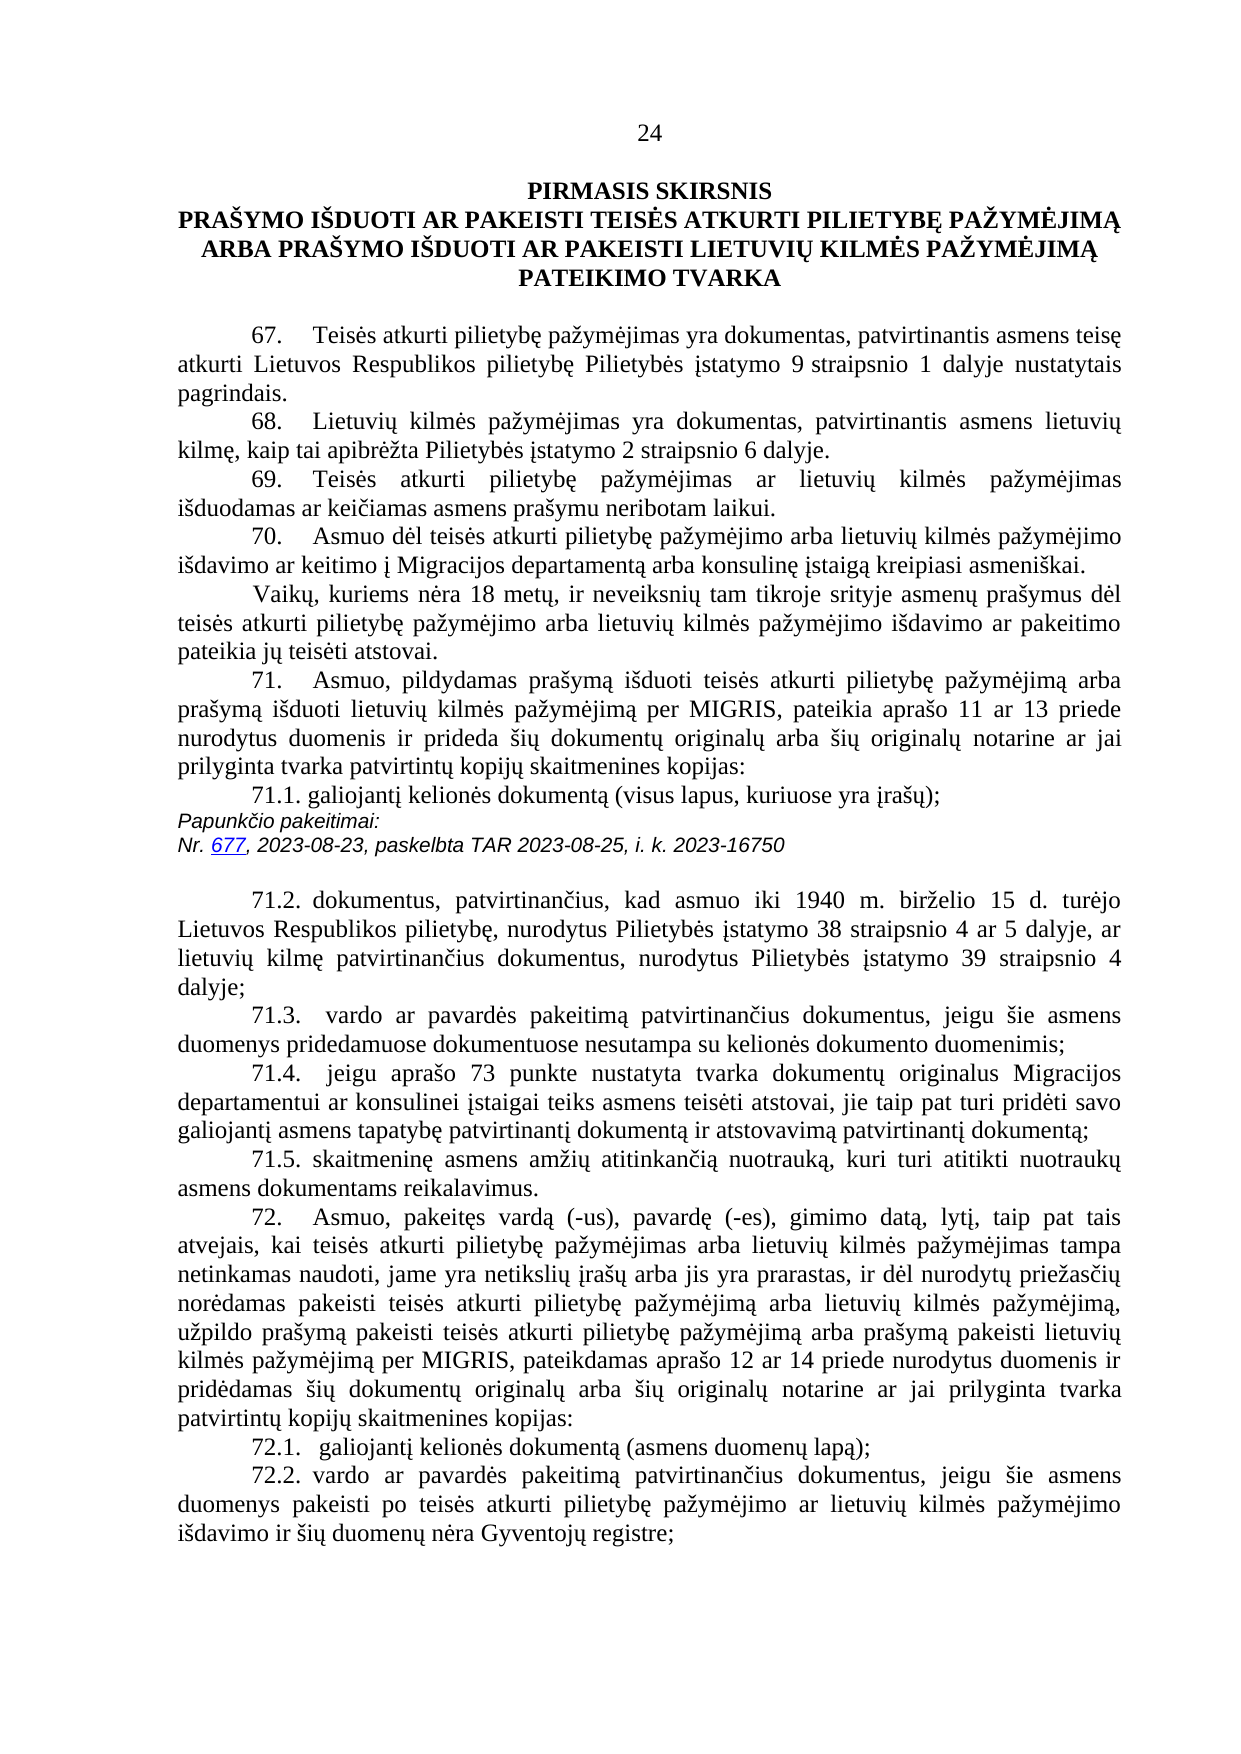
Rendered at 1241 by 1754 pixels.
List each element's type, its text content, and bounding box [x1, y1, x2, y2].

text 69. Teisės atkurti pilietybę pažymėjimas ar lietuvių kilmės pažymėjimas išduodamas ar keičiamas asmens prašymu neribotam laikui. [177, 464, 1122, 521]
text 70. Asmuo dėl teisės atkurti pilietybę pažymėjimo arba lietuvių kilmės pažymėjimo išdavimo ar keitimo į Migracijos departamentą arba konsulinę įstaigą kreipiasi asmeniškai. [177, 521, 1122, 579]
text 72.1. galiojantį kelionės dokumentą (asmens duomenų lapą); [177, 1432, 1122, 1461]
text 72. Asmuo, pakeitęs vardą (-us), pavardę (-es), gimimo datą, lytį, taip pat tais atvejais, kai teisės atkurti pilietybę pažymėjimas arba lietuvių kilmės pažymėjimas tampa netinkamas naudoti, jame yra netikslių įrašų arba jis yra prarastas, ir dėl nurodytų priežasčių norėdamas pakeisti teisės atkurti pilietybę pažymėjimą arba lietuvių kilmės pažymėjimą, užpildo prašymą pakeisti teisės atkurti pilietybę pažymėjimą arba prašymą pakeisti lietuvių kilmės pažymėjimą per MIGRIS, pateikdamas aprašo 12 ar 14 priede nurodytus duomenis ir pridėdamas šių dokumentų originalų arba šių originalų notarine ar jai prilyginta tvarka patvirtintų kopijų skaitmenines kopijas: [177, 1202, 1122, 1432]
text 71.2. dokumentus, patvirtinančius, kad asmuo iki 1940 m. birželio 15 d. turėjo Lietuvos Respublikos pilietybę, nurodytus Pilietybės įstatymo 38 straipsnio 4 ar 5 dalyje, ar lietuvių kilmę patvirtinančius dokumentus, nurodytus Pilietybės įstatymo 39 straipsnio 4 dalyje; [177, 886, 1122, 1001]
text PRAŠYMO IŠDUOTI AR PAKEISTI teisės ATKURTI pilietybĘ pažymėjimą ARBA PRAŠYMO IŠDUOTI AR PAKEISTI LIETUVIŲ KILMĖS PAŽYMĖJIMĄ PATEIKIMO TVARKA [177, 205, 1122, 291]
text 71.1. galiojantį kelionės dokumentą (visus lapus, kuriuose yra įrašų); [177, 780, 1122, 809]
text Papunkčio pakeitimai: [177, 809, 1122, 833]
text 68. Lietuvių kilmės pažymėjimas yra dokumentas, patvirtinantis asmens lietuvių kilmę, kaip tai apibrėžta Pilietybės įstatymo 2 straipsnio 6 dalyje. [177, 406, 1122, 464]
text 72.2. vardo ar pavardės pakeitimą patvirtinančius dokumentus, jeigu šie asmens duomenys pakeisti po teisės atkurti pilietybę pažymėjimo ar lietuvių kilmės pažymėjimo išdavimo ir šių duomenų nėra Gyventojų registre; [177, 1461, 1122, 1547]
text PIRMASIS SKIRSNIS [177, 176, 1122, 205]
text 71.5. skaitmeninę asmens amžių atitinkančią nuotrauką, kuri turi atitikti nuotraukų asmens dokumentams reikalavimus. [177, 1144, 1122, 1202]
text 71.3. vardo ar pavardės pakeitimą patvirtinančius dokumentus, jeigu šie asmens duomenys pridedamuose dokumentuose nesutampa su kelionės dokumento duomenimis; [177, 1001, 1122, 1058]
text 71. Asmuo, pildydamas prašymą išduoti teisės atkurti pilietybę pažymėjimą arba prašymą išduoti lietuvių kilmės pažymėjimą per MIGRIS, pateikia aprašo 11 ar 13 priede nurodytus duomenis ir prideda šių dokumentų originalų arba šių originalų notarine ar jai prilyginta tvarka patvirtintų kopijų skaitmenines kopijas: [177, 665, 1122, 780]
text Nr. 677, 2023-08-23, paskelbta TAR 2023-08-25, i. k. 2023-16750 [177, 833, 1122, 857]
text 67. Teisės atkurti pilietybę pažymėjimas yra dokumentas, patvirtinantis asmens teisę atkurti Lietuvos Respublikos pilietybę Pilietybės įstatymo 9 straipsnio 1 dalyje nustatytais pagrindais. [177, 320, 1122, 406]
text 71.4. jeigu aprašo 73 punkte nustatyta tvarka dokumentų originalus Migracijos departamentui ar konsulinei įstaigai teiks asmens teisėti atstovai, jie taip pat turi pridėti savo galiojantį asmens tapatybę patvirtinantį dokumentą ir atstovavimą patvirtinantį dokumentą; [177, 1058, 1122, 1144]
text Vaikų, kuriems nėra 18 metų, ir neveiksnių tam tikroje srityje asmenų prašymus dėl teisės atkurti pilietybę pažymėjimo arba lietuvių kilmės pažymėjimo išdavimo ar pakeitimo pateikia jų teisėti atstovai. [177, 579, 1122, 665]
